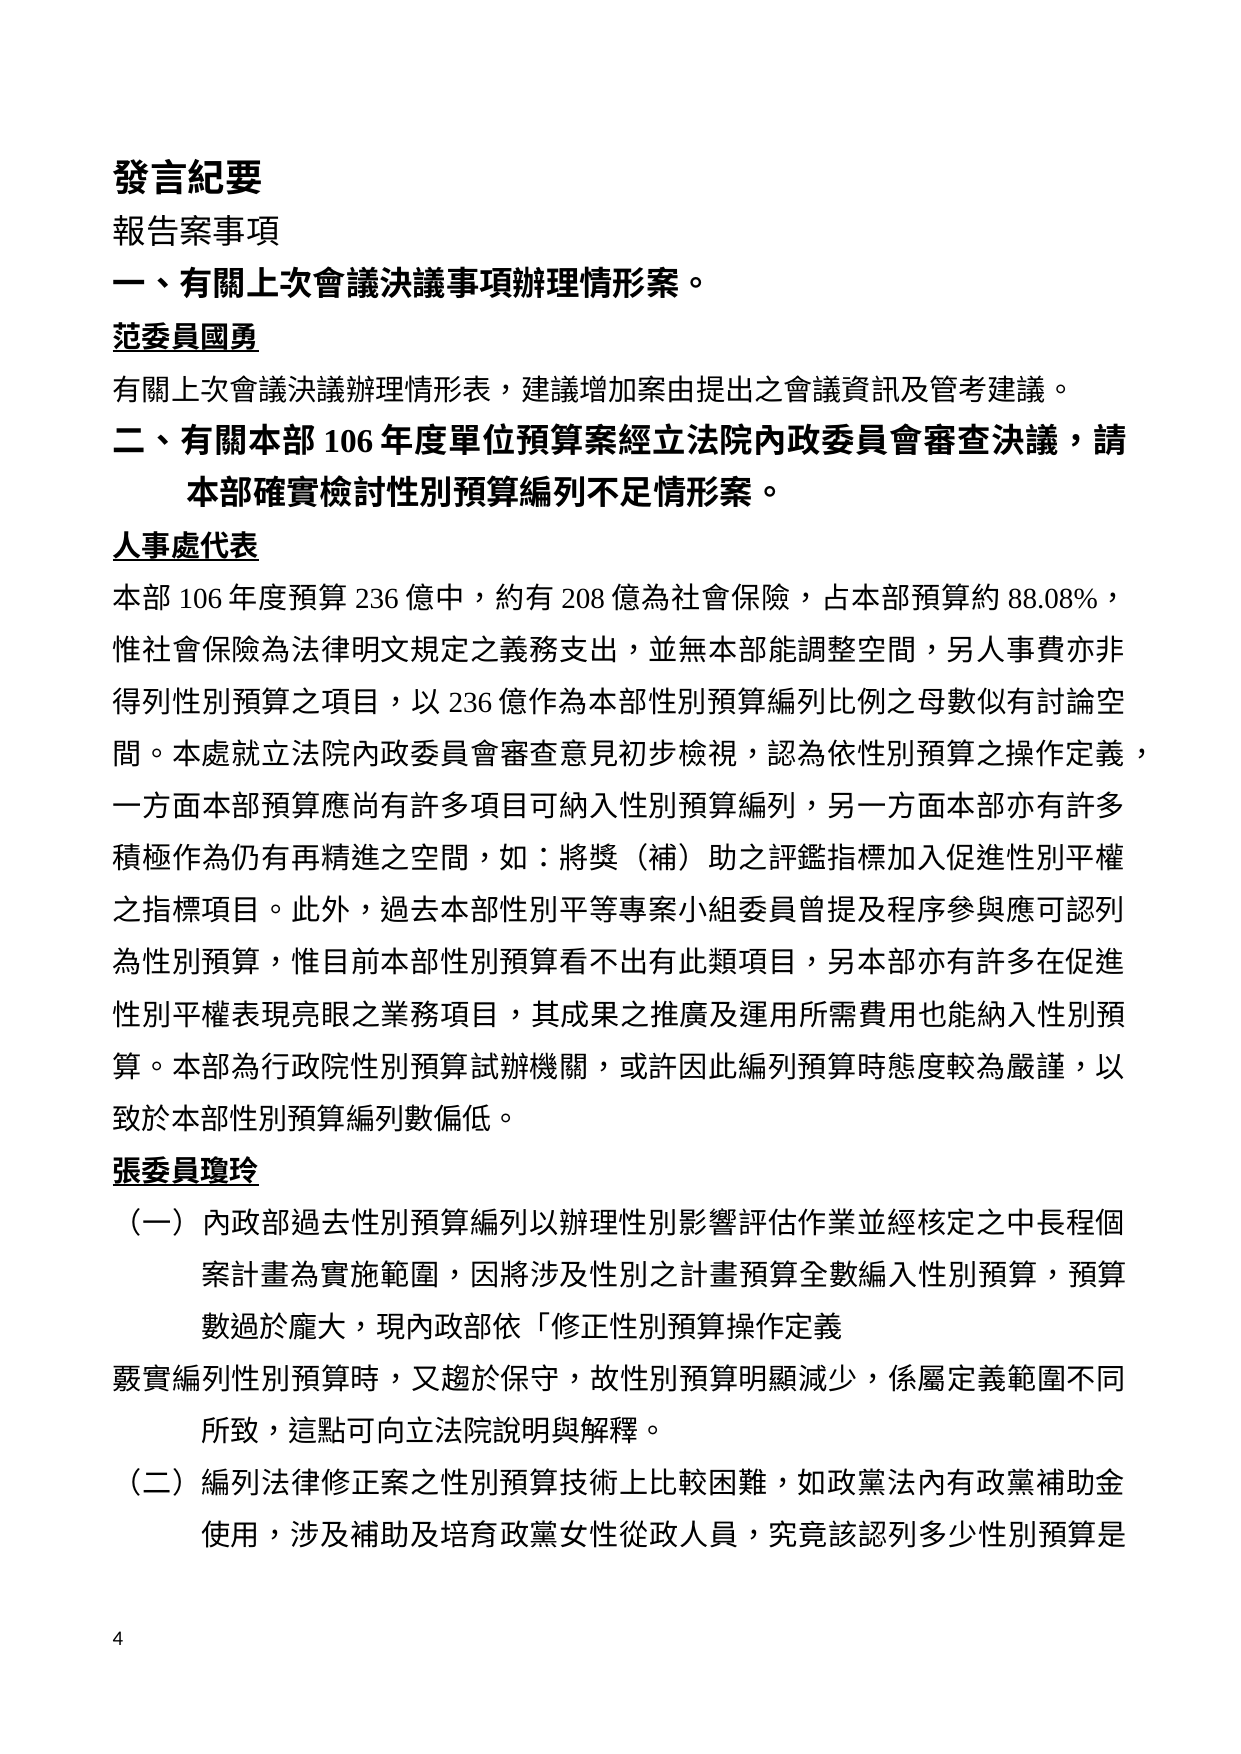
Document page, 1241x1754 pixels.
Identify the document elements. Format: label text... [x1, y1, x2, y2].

text 本部106年度預算236億中，約有208億為社會保險，占本部預算約88.08%，惟社會保險為法律明文規定之義務支出，並無本部能調整空間，另人事費亦非得列性別預算之項目，以236億作為本部性別預算編列比例之母數似有討論空間。本處就立法院內政委員會審查意見初步檢視，認為依性別預算之操作定義，一方面本部預算應尚有許多項目可納入性別預算編列，另一方面本部亦有許多積極作為仍有再精進之空間，如：將獎（補）助之評鑑指標加入促進性別平權之指標項目。此外，過去本部性別平等專案小組委員曾提及程序參與應可認列為性別預算，惟目前本部性別預算看不出有此類項目，另本部亦有許多在促進性別平權表現亮眼之業務項目，其成果之推廣及運用所需費用也能納入性別預算。本部為行政院性別預算試辦機關，或許因此編列預算時態度較為嚴謹，以致於本部性別預算編列數偏低。 [112, 567, 1128, 1139]
text 范委員國勇 [112, 306, 1128, 358]
text 覈實編列性別預算時，又趨於保守，故性別預算明顯減少，係屬定義範圍不同所致，這點可向立法院說明與解釋。 [112, 1348, 1128, 1452]
text 發言紀要 [112, 150, 1128, 202]
text 張委員瓊玲 [112, 1139, 1128, 1192]
text 報告案事項 [112, 202, 1128, 254]
list 二、有關本部106年度單位預算案經立法院內政委員會審查決議，請本部確實檢討性別預算編列不足情形案。 [112, 410, 1128, 514]
text （二）編列法律修正案之性別預算技術上比較困難，如政黨法內有政黨補助金使用，涉及補助及培育政黨女性從政人員，究竟該認列多少性別預算是個難題。因此可以從中長程個案計畫、各單位例行措施著手，即使是經常門預算也可考量進行性別影響評估並將實際符合促進性別平權之經費，納入性別預算編列，這也符合主席提醒同仁多瞭解性別預算並積極認列性別預算之精神。 [112, 1452, 1128, 1556]
text 一、有關上次會議決議事項辦理情形案。 [112, 254, 1128, 306]
text （一）內政部過去性別預算編列以辦理性別影響評估作業並經核定之中長程個案計畫為實施範圍，因將涉及性別之計畫預算全數編入性別預算，預算數過於龐大，現內政部依「修正性別預算操作定義 [112, 1192, 1128, 1348]
text 有關上次會議決議辦理情形表，建議增加案由提出之會議資訊及管考建議。 [112, 358, 1128, 410]
text 人事處代表 [112, 514, 1128, 567]
